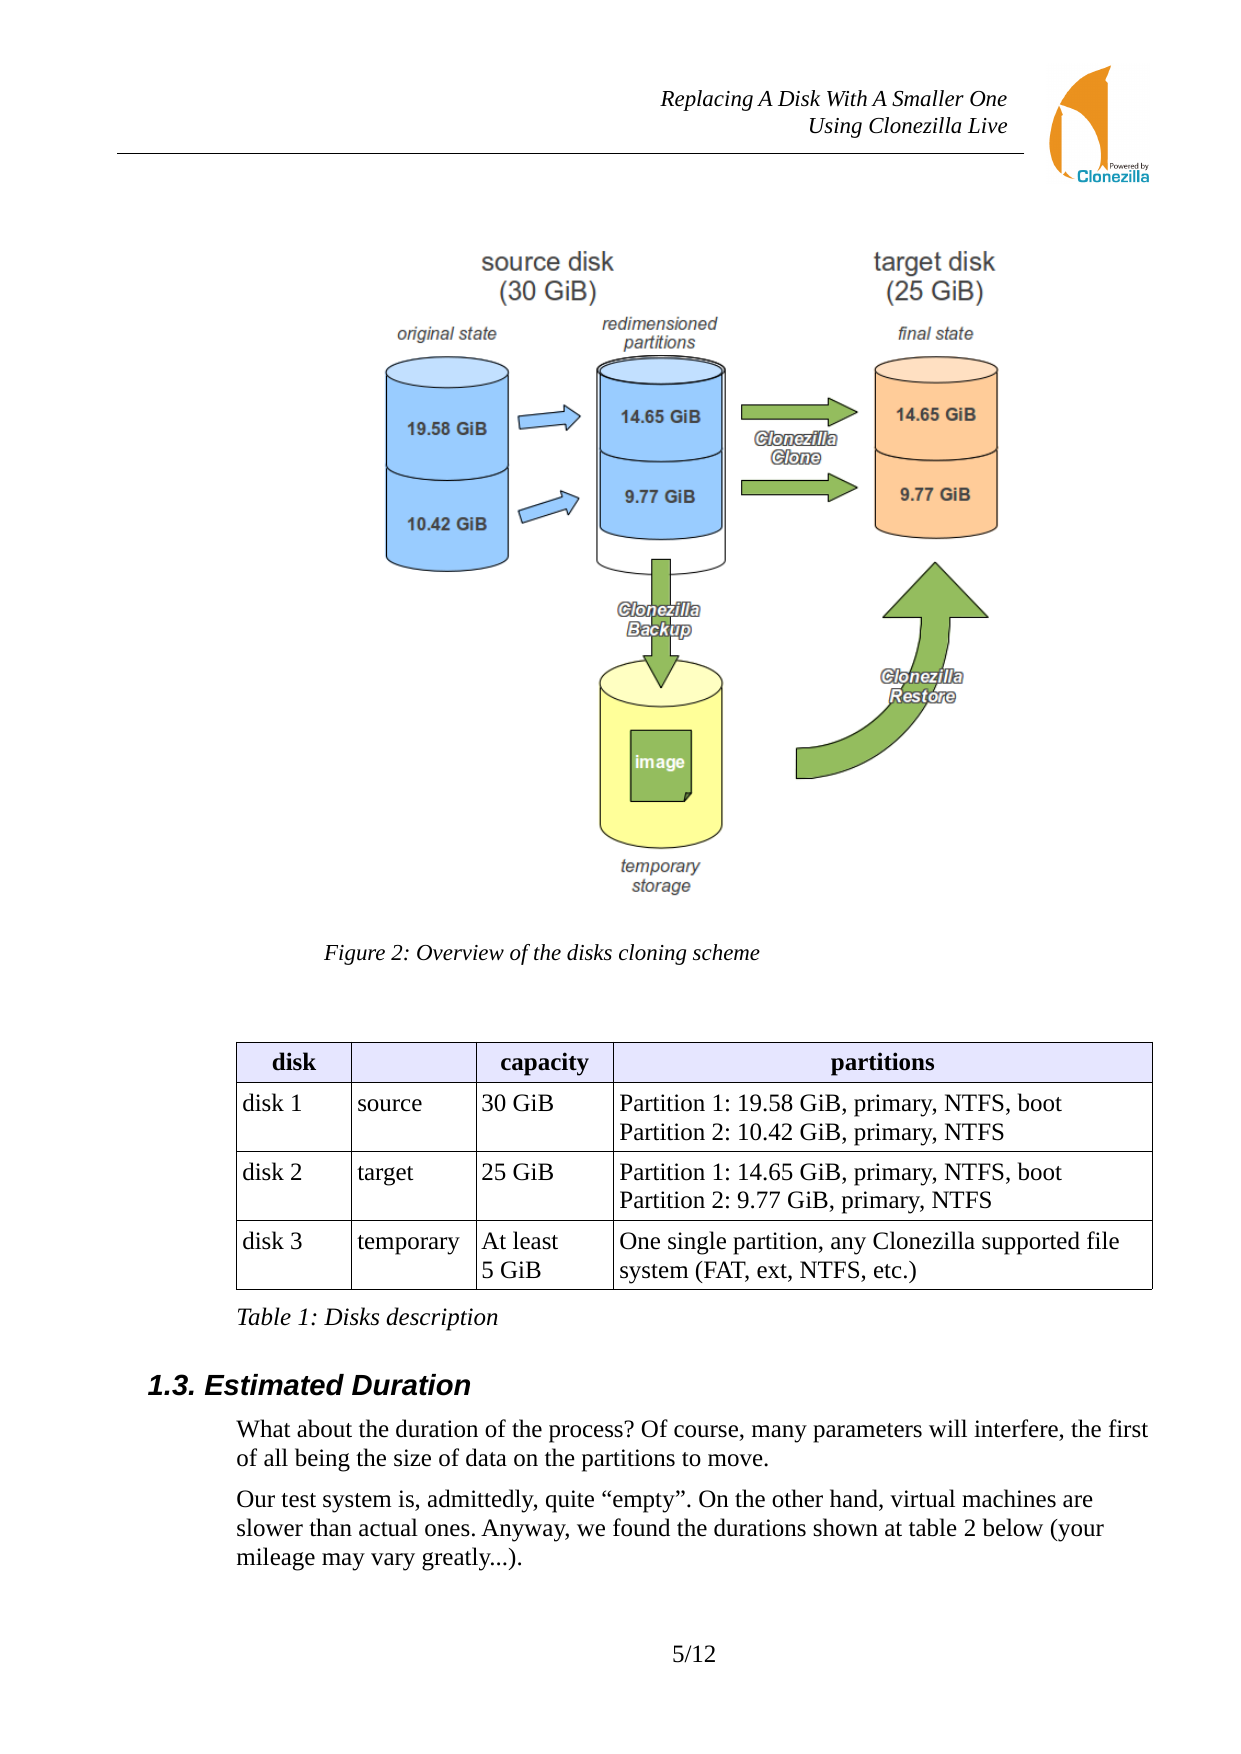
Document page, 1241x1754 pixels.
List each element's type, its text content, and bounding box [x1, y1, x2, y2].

table_header capacity [477, 1043, 613, 1082]
table_cell At least 5 GiB [477, 1221, 613, 1289]
table_header disk [237, 1043, 351, 1082]
table_cell 30 GiB [477, 1083, 613, 1151]
table_cell One single partition, any Clonezilla supported file system (FAT, ext, NTFS, etc.) [614, 1221, 1152, 1289]
table_cell source [352, 1083, 476, 1151]
table_cell disk 1 [237, 1083, 351, 1151]
table_cell temporary [352, 1221, 476, 1289]
table_cell disk 2 [237, 1152, 351, 1220]
text Table 1: Disks description [236, 1302, 1152, 1331]
table_cell 25 GiB [477, 1152, 613, 1220]
text What about the duration of the process? Of course, many parameters will interfere, the first of all being the size of data on the partitions to move. [236, 1414, 1152, 1472]
table_header partitions [614, 1043, 1152, 1082]
table_cell target [352, 1152, 476, 1220]
picture [330, 217, 1058, 939]
table_cell disk 3 [237, 1221, 351, 1289]
subtitle Estimated duration [147, 1368, 1152, 1402]
table_header [352, 1043, 476, 1082]
picture [1046, 63, 1150, 184]
text Our test system is, admittedly, quite “empty”. On the other hand, virtual machines are slower than actual ones. Anyway, we found the durations shown at table 2 below (your mileage may vary greatly...). [236, 1484, 1152, 1570]
table_cell Partition 1: 19.58 GiB, primary, NTFS, boot Partition 2: 10.42 GiB, primary, NTFS [614, 1083, 1152, 1151]
text Figure 2: Overview of the disks cloning scheme [324, 229, 1064, 965]
table_cell Partition 1: 14.65 GiB, primary, NTFS, boot Partition 2: 9.77 GiB, primary, NTFS [614, 1152, 1152, 1220]
